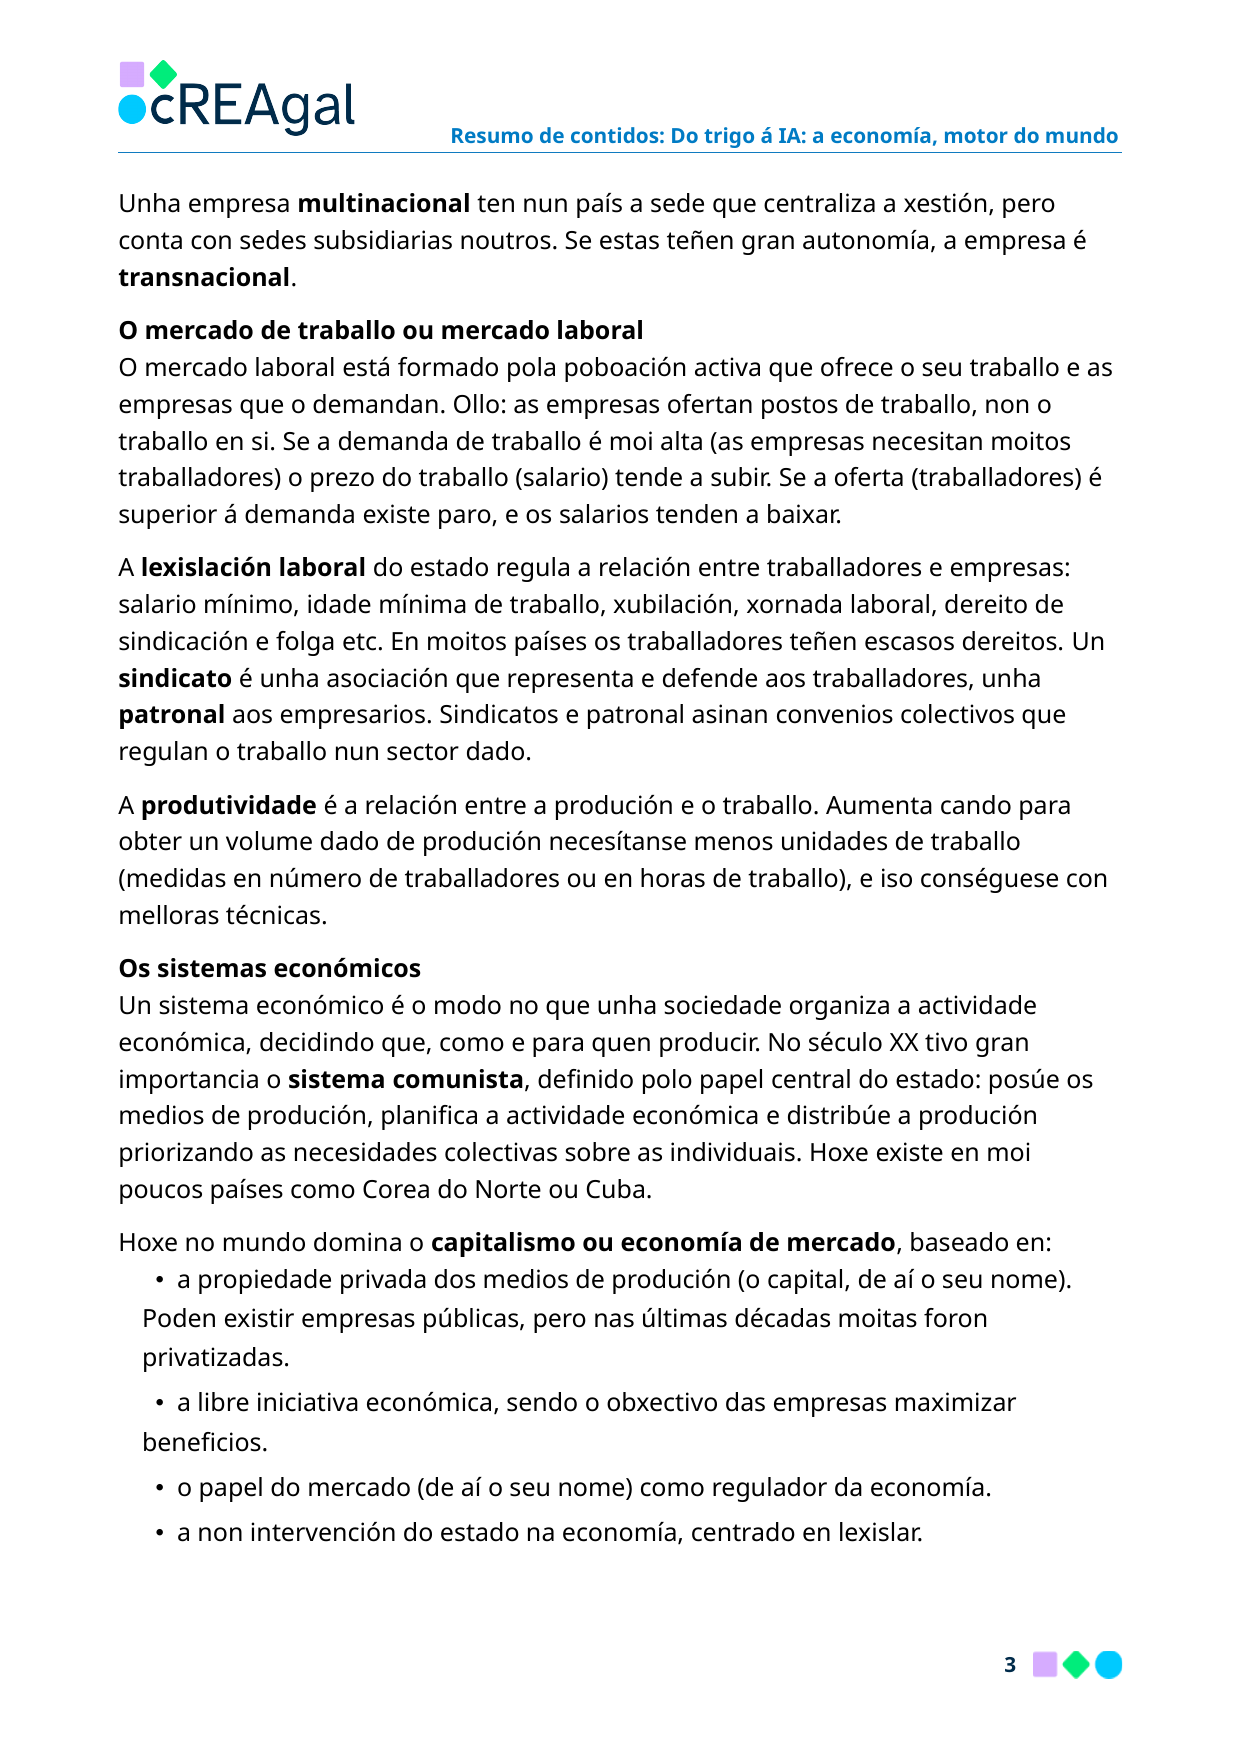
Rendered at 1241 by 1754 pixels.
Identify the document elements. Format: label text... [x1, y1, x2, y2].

text O mercado laboral está formado pola poboación activa que ofrece o seu traballo e as empresas que o demandan. Ollo: as empresas ofertan postos de traballo, non o traballo en si. Se a demanda de traballo é moi alta (as empresas necesitan moitos traballadores) o prezo do traballo (salario) tende a subir. Se a oferta (traballadores) é superior á demanda existe paro, e os salarios tenden a baixar. [118, 350, 1122, 531]
picture [1112, 1668, 1123, 1679]
picture [1116, 1651, 1123, 1661]
picture [118, 60, 355, 136]
text O mercado de traballo ou mercado laboral [118, 313, 1122, 347]
picture [1033, 1651, 1106, 1679]
list a libre iniciativa económica, sendo o obxectivo das empresas maximizar beneficios. [142, 1385, 1122, 1458]
text Hoxe no mundo domina o capitalismo ou economía de mercado, baseado en: [118, 1225, 1122, 1259]
text A produtividade é a relación entre a produción e o traballo. Aumenta cando para obter un volume dado de produción necesítanse menos unidades de traballo (medidas en número de traballadores ou en horas de traballo), e iso conséguese con melloras técnicas. [118, 787, 1122, 932]
list a non intervención do estado na economía, centrado en lexislar. [142, 1514, 1122, 1548]
text Un sistema económico é o modo no que unha sociedade organiza a actividade económica, decidindo que, como e para quen producir. No século XX tivo gran importancia o sistema comunista, definido polo papel central do estado: posúe os medios de produción, planifica a actividade económica e distribúe a produción priorizando as necesidades colectivas sobre as individuais. Hoxe existe en moi poucos países como Corea do Norte ou Cuba. [118, 988, 1122, 1206]
text Unha empresa multinacional ten nun país a sede que centraliza a xestión, pero conta con sedes subsidiarias noutros. Se estas teñen gran autonomía, a empresa é transnacional. [118, 186, 1122, 294]
list o papel do mercado (de aí o seu nome) como regulador da economía. [142, 1469, 1122, 1503]
text Os sistemas económicos [118, 951, 1122, 985]
list a propiedade privada dos medios de produción (o capital, de aí o seu nome). Poden existir empresas públicas, pero nas últimas décadas moitas foron privatizadas. [142, 1262, 1122, 1374]
text A lexislación laboral do estado regula a relación entre traballadores e empresas: salario mínimo, idade mínima de traballo, xubilación, xornada laboral, dereito de sindicación e folga etc. En moitos países os traballadores teñen escasos dereitos. Un sindicato é unha asociación que representa e defende aos traballadores, unha patronal aos empresarios. Sindicatos e patronal asinan convenios colectivos que regulan o traballo nun sector dado. [118, 550, 1122, 768]
